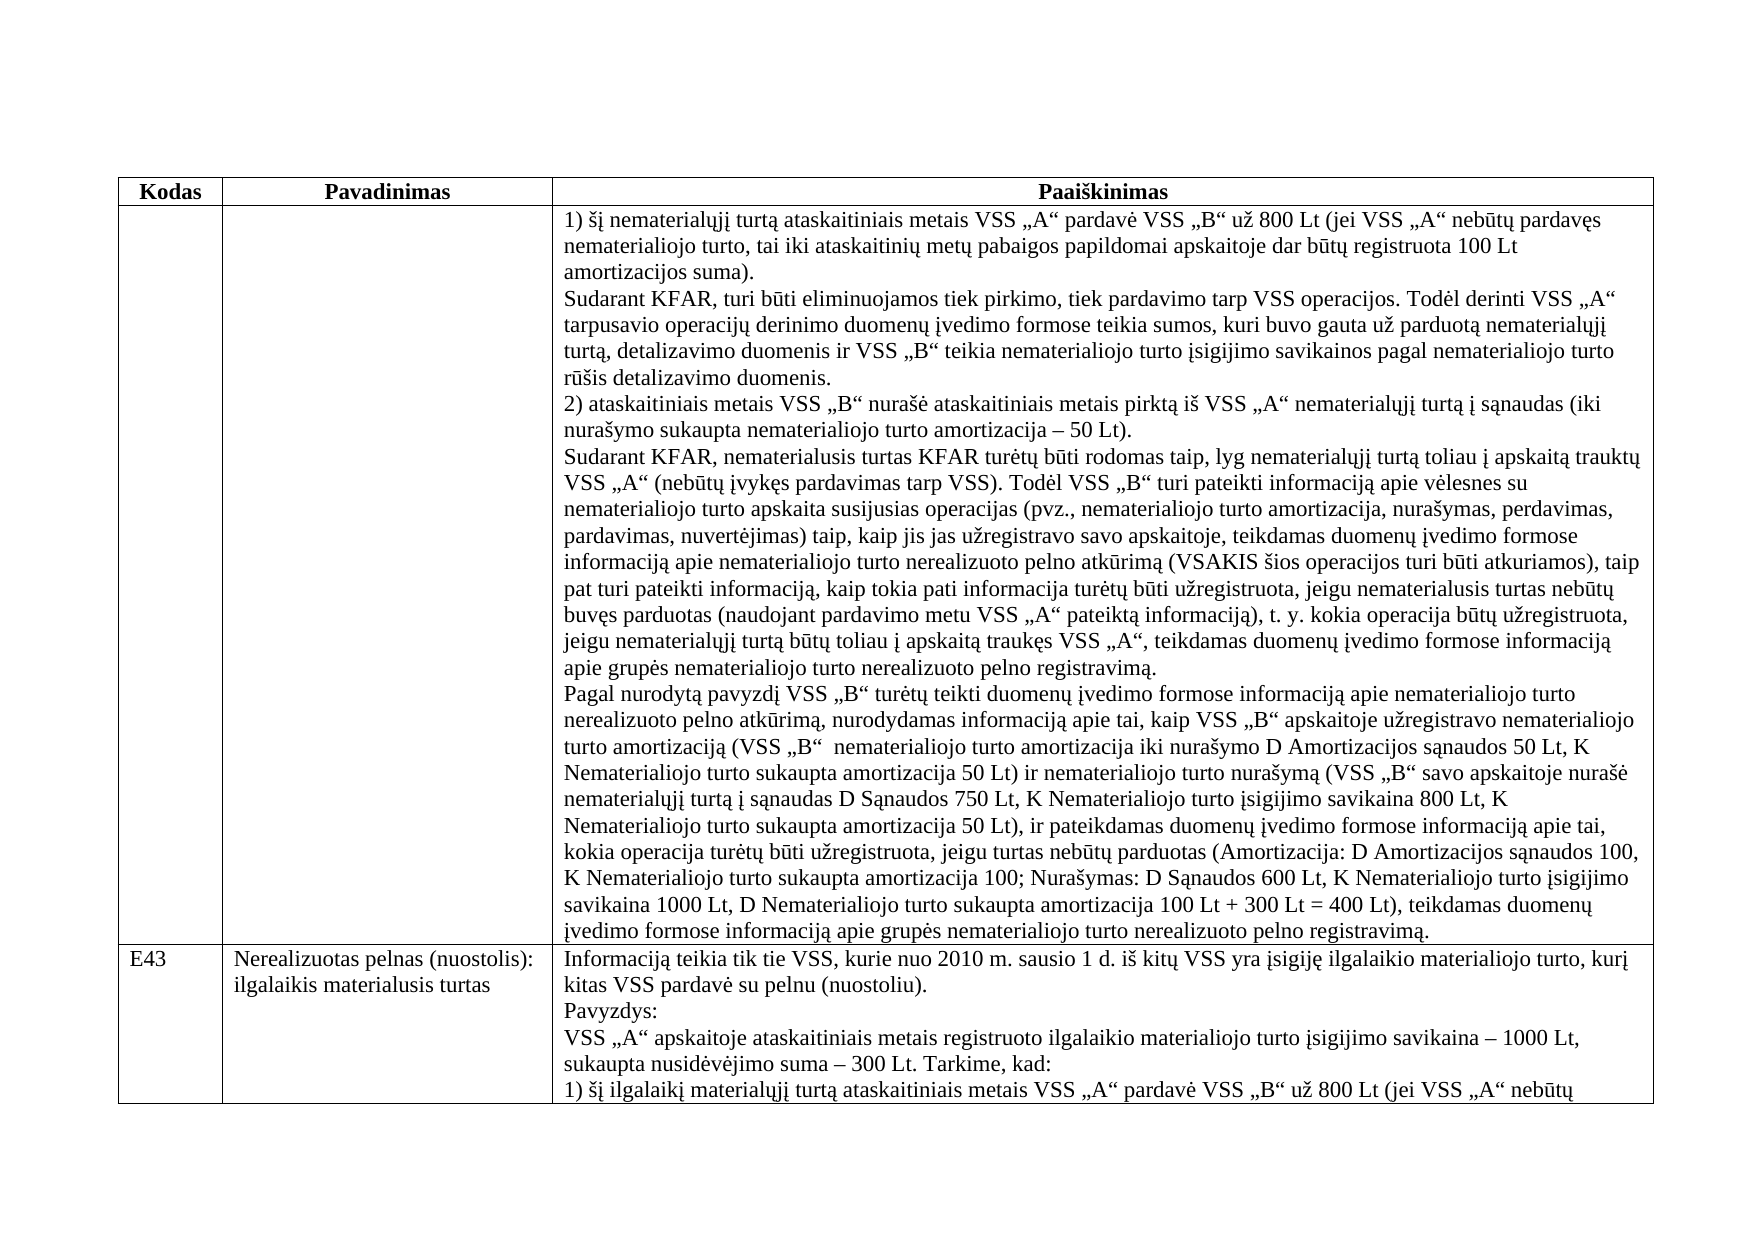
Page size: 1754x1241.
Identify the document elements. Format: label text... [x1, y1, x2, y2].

table_cell Informaciją teikia tik tie VSS, kurie nuo 2010 m. sausio 1 d. iš kitų VSS yra įsigiję ilgalaikio materialiojo turto, kurį kitas VSS pardavė su pelnu (nuostoliu). Pavyzdys: VSS „A“ apskaitoje ataskaitiniais metais registruoto ilgalaikio materialiojo turto įsigijimo savikaina – 1000 Lt, sukaupta nusidėvėjimo suma – 300 Lt. Tarkime, kad: 1) šį ilgalaikį materialųjį turtą ataskaitiniais metais VSS „A“ pardavė VSS „B“ už 800 Lt (jei VSS „A“ nebūtų [553, 945, 1653, 1103]
table_cell E43 [119, 945, 222, 1103]
table_cell 1) šį nematerialųjį turtą ataskaitiniais metais VSS „A“ pardavė VSS „B“ už 800 Lt (jei VSS „A“ nebūtų pardavęs nematerialiojo turto, tai iki ataskaitinių metų pabaigos papildomai apskaitoje dar būtų registruota 100 Lt amortizacijos suma). Sudarant KFAR, turi būti eliminuojamos tiek pirkimo, tiek pardavimo tarp VSS operacijos. Todėl derinti VSS „A“ tarpusavio operacijų derinimo duomenų įvedimo formose teikia sumos, kuri buvo gauta už parduotą nematerialųjį turtą, detalizavimo duomenis ir VSS „B“ teikia nematerialiojo turto įsigijimo savikainos pagal nematerialiojo turto rūšis detalizavimo duomenis. 2) ataskaitiniais metais VSS „B“ nurašė ataskaitiniais metais pirktą iš VSS „A“ nematerialųjį turtą į sąnaudas (iki nurašymo sukaupta nematerialiojo turto amortizacija – 50 Lt). Sudarant KFAR, nematerialusis turtas KFAR turėtų būti rodomas taip, lyg nematerialųjį turtą toliau į apskaitą trauktų VSS „A“ (nebūtų įvykęs pardavimas tarp VSS). Todėl VSS „B“ turi pateikti informaciją apie vėlesnes su nematerialiojo turto apskaita susijusias operacijas (pvz., nematerialiojo turto amortizacija, nurašymas, perdavimas, pardavimas, nuvertėjimas) taip, kaip jis jas užregistravo savo apskaitoje, teikdamas duomenų įvedimo formose informaciją apie nematerialiojo turto nerealizuoto pelno atkūrimą (VSAKIS šios operacijos turi būti atkuriamos), taip pat turi pateikti informaciją, kaip tokia pati informacija turėtų būti užregistruota, jeigu nematerialusis turtas nebūtų buvęs parduotas (naudojant pardavimo metu VSS „A“ pateiktą informaciją), t. y. kokia operacija būtų užregistruota, jeigu nematerialųjį turtą būtų toliau į apskaitą traukęs VSS „A“, teikdamas duomenų įvedimo formose informaciją apie grupės nematerialiojo turto nerealizuoto pelno registravimą. Pagal nurodytą pavyzdį VSS „B“ turėtų teikti duomenų įvedimo formose informaciją apie nematerialiojo turto nerealizuoto pelno atkūrimą, nurodydamas informaciją apie tai, kaip VSS „B“ apskaitoje užregistravo nematerialiojo turto amortizaciją (VSS „B“ nematerialiojo turto amortizacija iki nurašymo D Amortizacijos sąnaudos 50 Lt, K Nematerialiojo turto sukaupta amortizacija 50 Lt) ir nematerialiojo turto nurašymą (VSS „B“ savo apskaitoje nurašė nematerialųjį turtą į sąnaudas D Sąnaudos 750 Lt, K Nematerialiojo turto įsigijimo savikaina 800 Lt, K Nematerialiojo turto sukaupta amortizacija 50 Lt), ir pateikdamas duomenų įvedimo formose informaciją apie tai, kokia operacija turėtų būti užregistruota, jeigu turtas nebūtų parduotas (Amortizacija: D Amortizacijos sąnaudos 100, K Nematerialiojo turto sukaupta amortizacija 100; Nurašymas: D Sąnaudos 600 Lt, K Nematerialiojo turto įsigijimo savikaina 1000 Lt, D Nematerialiojo turto sukaupta amortizacija 100 Lt + 300 Lt = 400 Lt), teikdamas duomenų įvedimo formose informaciją apie grupės nematerialiojo turto nerealizuoto pelno registravimą. [553, 206, 1653, 943]
table_header Kodas [119, 178, 222, 204]
table_cell Nerealizuotas pelnas (nuostolis): ilgalaikis materialusis turtas [223, 945, 552, 1103]
table_cell [223, 206, 552, 943]
table_header Paaiškinimas [553, 178, 1653, 204]
table_header Pavadinimas [223, 178, 552, 204]
table_cell [119, 206, 222, 943]
